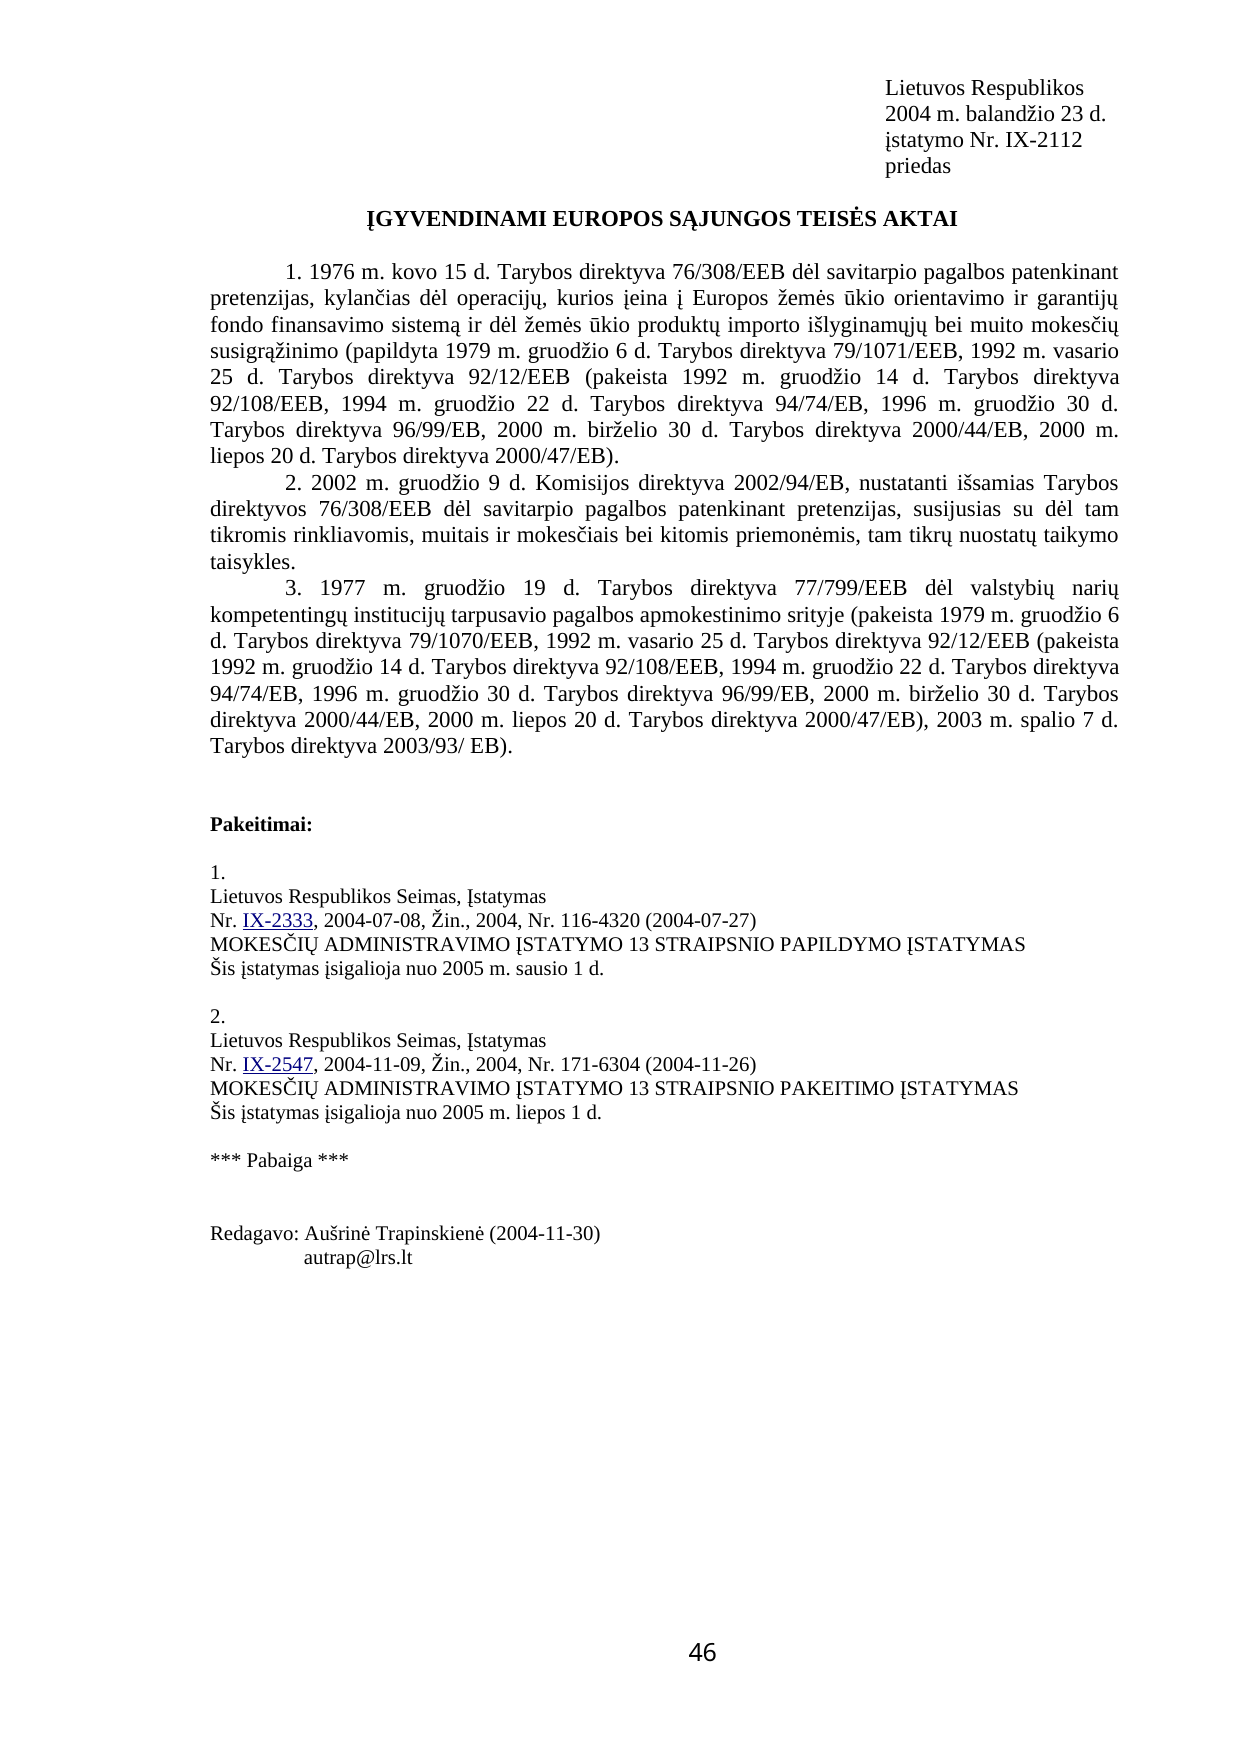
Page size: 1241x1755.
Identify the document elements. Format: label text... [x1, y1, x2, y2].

text Lietuvos Respublikos Seimas, Įstatymas [210, 1028, 1120, 1052]
text Pakeitimai: [210, 811, 1120, 836]
text Šis įstatymas įsigalioja nuo 2005 m. sausio 1 d. [210, 956, 1120, 980]
text autrap@lrs.lt [210, 1244, 1120, 1269]
subtitle ĮGYVENDINAMI EUROPOS SĄJUNGOS TEISĖS AKTAI [210, 205, 1120, 232]
text Nr. IX-2547, 2004-11-09, Žin., 2004, Nr. 171-6304 (2004-11-26) [210, 1052, 1120, 1076]
text 2004 m. balandžio 23 d. [210, 100, 1150, 126]
text MOKESČIŲ ADMINISTRAVIMO ĮSTATYMO 13 STRAIPSNIO PAPILDYMO ĮSTATYMAS [210, 932, 1120, 956]
text Lietuvos Respublikos Seimas, Įstatymas [210, 884, 1120, 908]
text 3. 1977 m. gruodžio 19 d. Tarybos direktyva 77/799/EEB dėl valstybių narių kompetentingų institucijų tarpusavio pagalbos apmokestinimo srityje (pakeista 1979 m. gruodžio 6 d. Tarybos direktyva 79/1070/EEB, 1992 m. vasario 25 d. Tarybos direktyva 92/12/EEB (pakeista 1992 m. gruodžio 14 d. Tarybos direktyva 92/108/EEB, 1994 m. gruodžio 22 d. Tarybos direktyva 94/74/EB, 1996 m. gruodžio 30 d. Tarybos direktyva 96/99/EB, 2000 m. birželio 30 d. Tarybos direktyva 2000/44/EB, 2000 m. liepos 20 d. Tarybos direktyva 2000/47/EB), 2003 m. spalio 7 d. Tarybos direktyva 2003/93/ EB). [210, 574, 1120, 759]
text Redagavo: Aušrinė Trapinskienė (2004-11-30) [210, 1221, 1120, 1244]
text 1. 1976 m. kovo 15 d. Tarybos direktyva 76/308/EEB dėl savitarpio pagalbos patenkinant pretenzijas, kylančias dėl operacijų, kurios įeina į Europos žemės ūkio orientavimo ir garantijų fondo finansavimo sistemą ir dėl žemės ūkio produktų importo išlyginamųjų bei muito mokesčių susigrąžinimo (papildyta 1979 m. gruodžio 6 d. Tarybos direktyva 79/1071/EEB, 1992 m. vasario 25 d. Tarybos direktyva 92/12/EEB (pakeista 1992 m. gruodžio 14 d. Tarybos direktyva 92/108/EEB, 1994 m. gruodžio 22 d. Tarybos direktyva 94/74/EB, 1996 m. gruodžio 30 d. Tarybos direktyva 96/99/EB, 2000 m. birželio 30 d. Tarybos direktyva 2000/44/EB, 2000 m. liepos 20 d. Tarybos direktyva 2000/47/EB). [210, 258, 1120, 469]
subtitle įstatymo Nr. IX-2112 [210, 126, 1120, 153]
text Šis įstatymas įsigalioja nuo 2005 m. liepos 1 d. [210, 1100, 1120, 1124]
text 1. [210, 859, 1120, 884]
text 2. 2002 m. gruodžio 9 d. Komisijos direktyva 2002/94/EB, nustatanti išsamias Tarybos direktyvos 76/308/EEB dėl savitarpio pagalbos patenkinant pretenzijas, susijusias su dėl tam tikromis rinkliavomis, muitais ir mokesčiais bei kitomis priemonėmis, tam tikrų nuostatų taikymo taisykles. [210, 469, 1120, 574]
text 2. [210, 1004, 1120, 1028]
text *** Pabaiga *** [210, 1148, 1120, 1172]
text Nr. IX-2333, 2004-07-08, Žin., 2004, Nr. 116-4320 (2004-07-27) [210, 908, 1120, 932]
subtitle priedas [210, 153, 1120, 179]
text Lietuvos Respublikos [360, 73, 1120, 100]
text MOKESČIŲ ADMINISTRAVIMO ĮSTATYMO 13 STRAIPSNIO PAKEITIMO ĮSTATYMAS [210, 1076, 1120, 1100]
